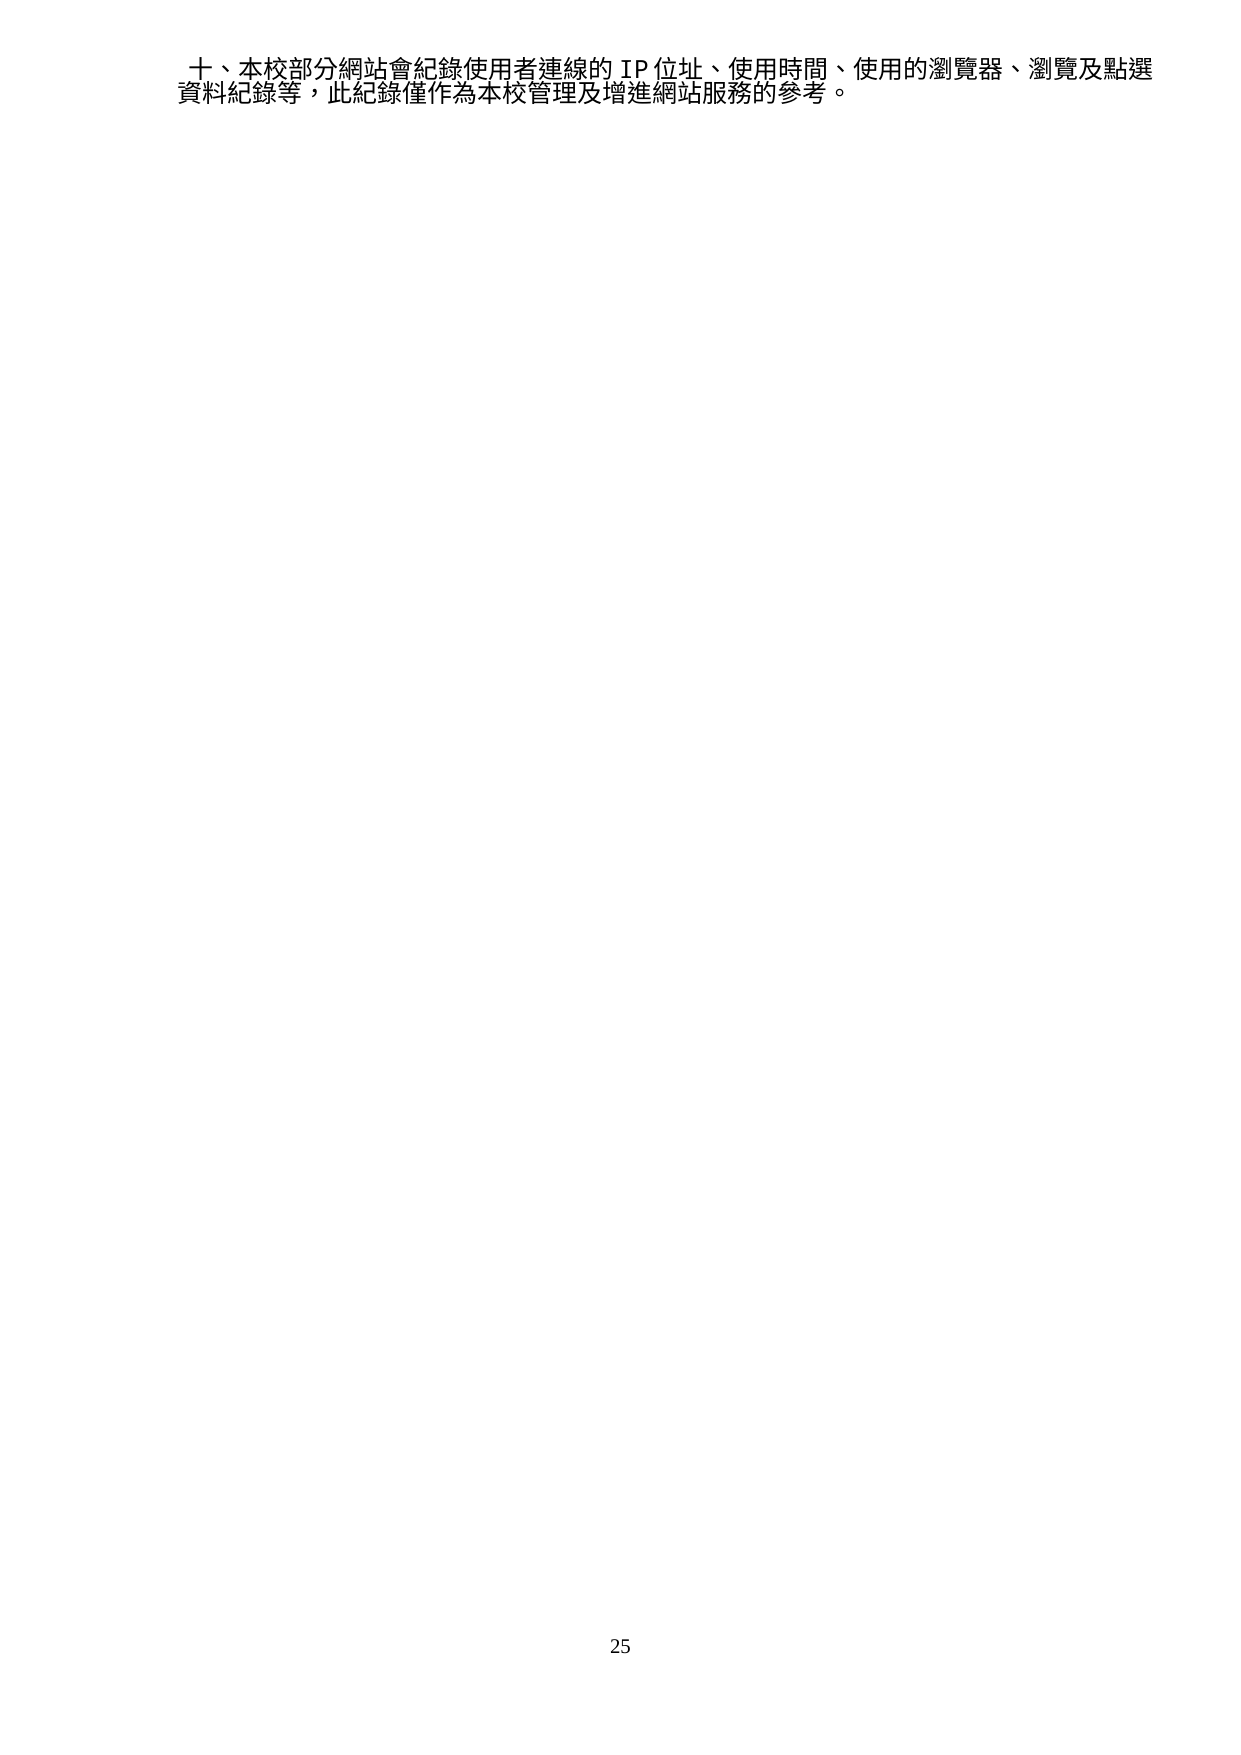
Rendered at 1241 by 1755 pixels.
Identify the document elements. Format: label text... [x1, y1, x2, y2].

text 十、本校部分網站會紀錄使用者連線的IP位址、使用時間、使用的瀏覽器、瀏覽及點選資料紀錄等，此紀錄僅作為本校管理及增進網站服務的參考。 [177, 59, 1153, 107]
